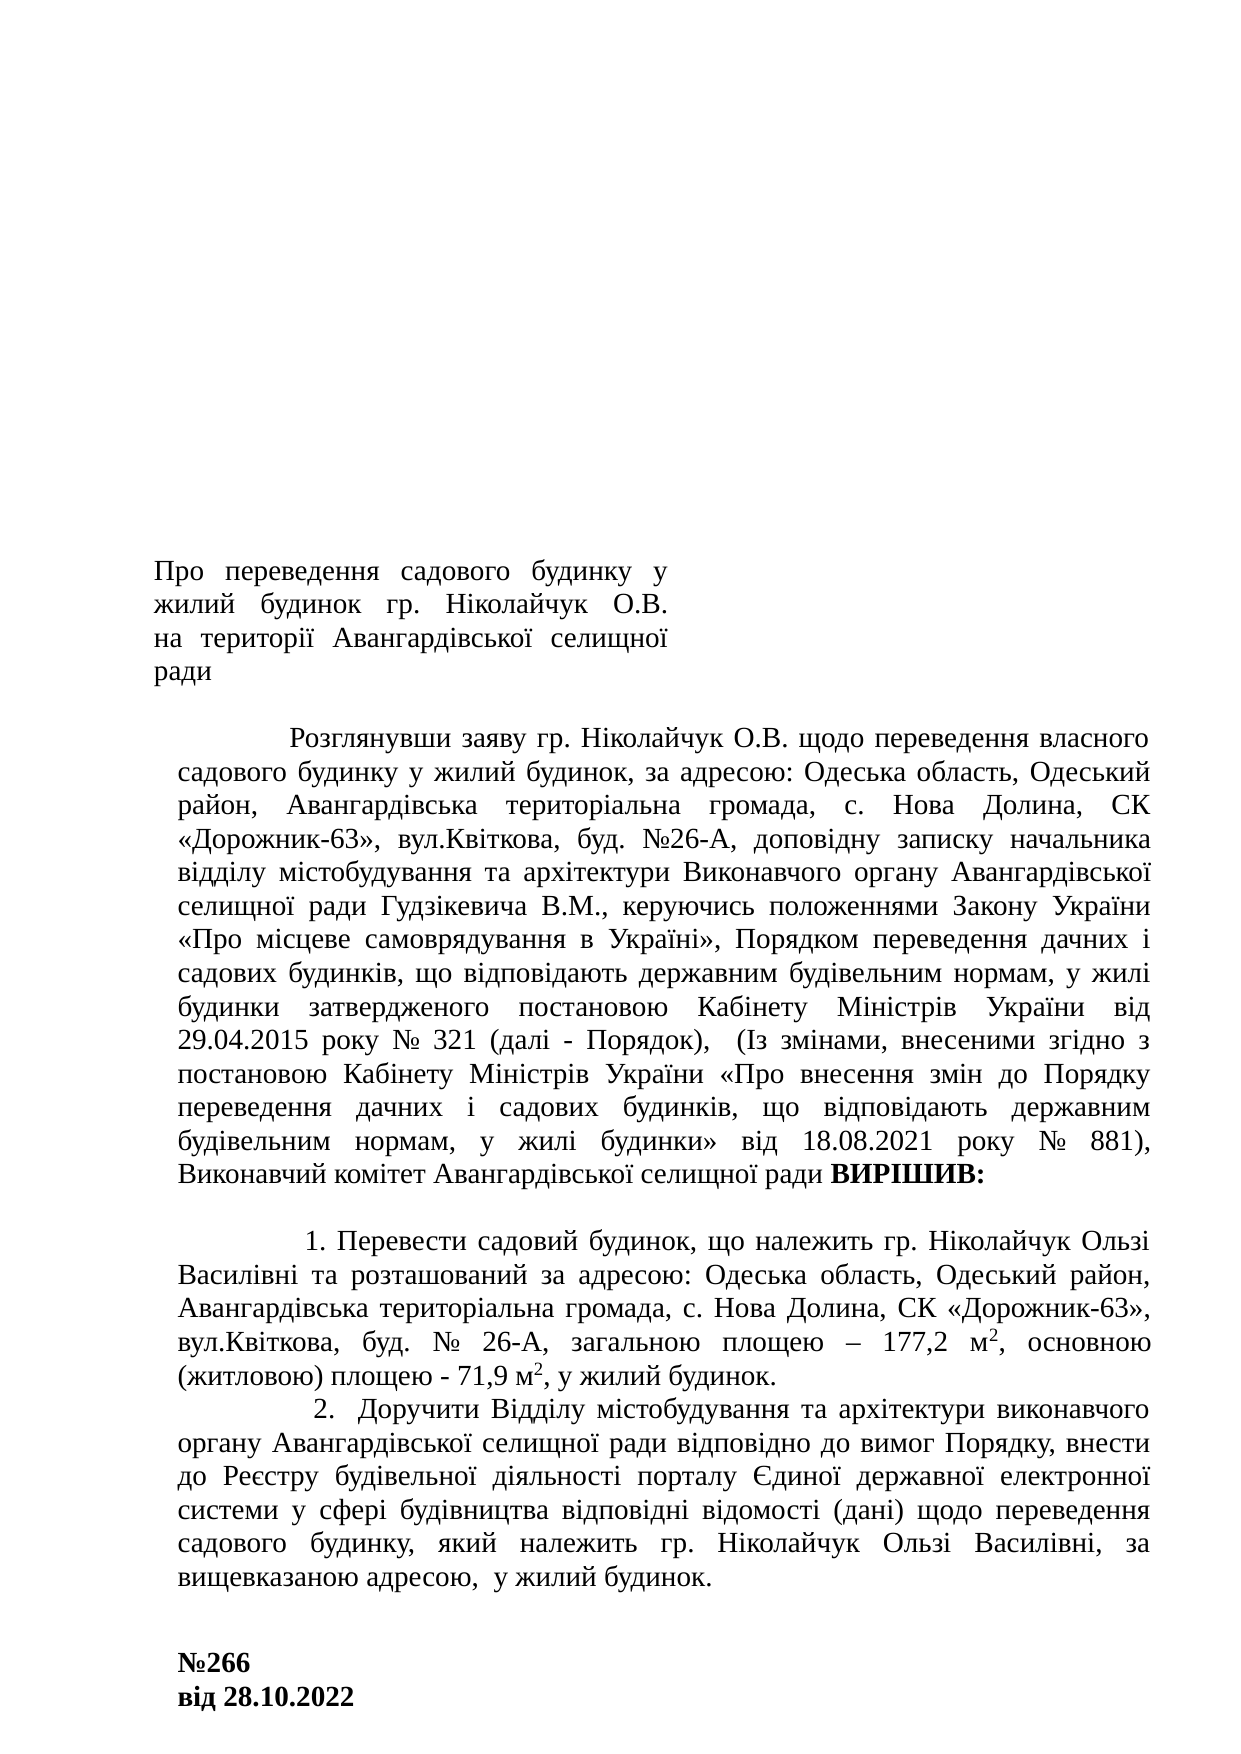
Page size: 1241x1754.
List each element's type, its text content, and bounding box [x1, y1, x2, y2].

text №266 [177, 1646, 1152, 1679]
text Розглянувши заяву гр. Ніколайчук О.В. щодо переведення власного садового будинку у жилий будинок, за адресою: Одеська область, Одеський район, Авангардівська територіальна громада, с. Нова Долина, СК «Дорожник-63», вул.Квіткова, буд. №26-А, доповідну записку начальника відділу містобудування та архітектури Виконавчого органу Авангардівської селищної ради Гудзікевича В.М., керуючись положеннями Закону України «Про місцеве самоврядування в Україні», Порядком переведення дачних і садових будинків, що відповідають державним будівельним нормам, у жилі будинки затвердженого постановою Кабінету Міністрів України від 29.04.2015 року № 321 (далі - Порядок), (Із змінами, внесеними згідно з постановою Кабінету Міністрів України «Про внесення змін до Порядку переведення дачних і садових будинків, що відповідають державним будівельним нормам, у жилі будинки» від 18.08.2021 року № 881), Виконавчий комітет Авангардівської селищної ради ВИРІШИВ: [177, 720, 1152, 1190]
text від 28.10.2022 [177, 1679, 1152, 1713]
table_header Про переведення садового будинку у жилий будинок гр. Ніколайчук О.В. на території Авангардівської селищної ради [668, 150, 679, 720]
table_header Про переведення садового будинку у жилий будинок гр. Ніколайчук О.В. на території Авангардівської селищної ради [143, 150, 154, 720]
text 2. Доручити Відділу містобудування та архітектури виконавчого органу Авангардівської селищної ради відповідно до вимог Порядку, внести до Реєстру будівельної діяльності порталу Єдиної державної електронної системи у сфері будівництва відповідні відомості (дані) щодо переведення садового будинку, який належить гр. Ніколайчук Ользі Василівні, за вищевказаною адресою, у жилий будинок. [177, 1391, 1152, 1592]
text 1. Перевести садовий будинок, що належить гр. Ніколайчук Ользі Василівні та розташований за адресою: Одеська область, Одеський район, Авангардівська територіальна громада, с. Нова Долина, СК «Дорожник-63», вул.Квіткова, буд. № 26-А, загальною площею – 177,2 м2, основною (житловою) площею - 71,9 м2, у жилий будинок. [177, 1223, 1152, 1391]
